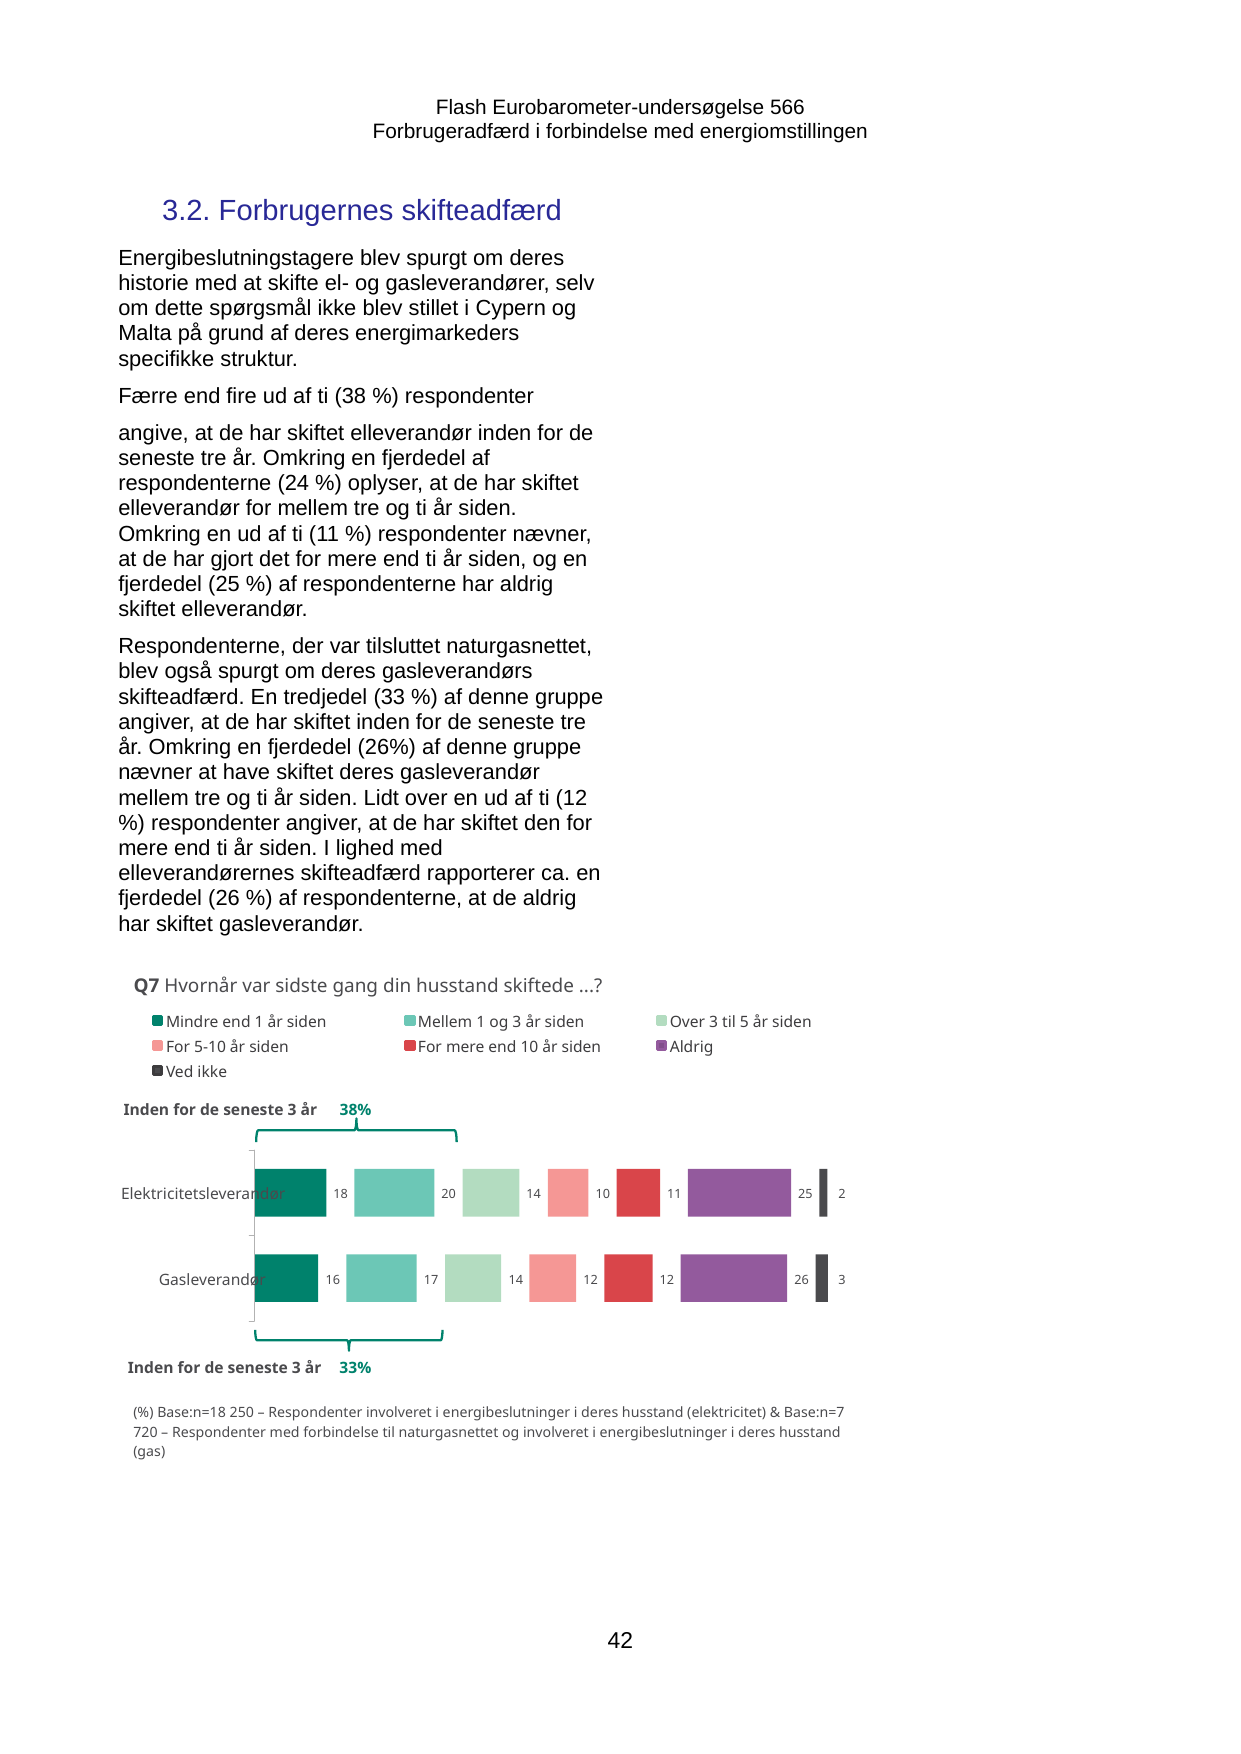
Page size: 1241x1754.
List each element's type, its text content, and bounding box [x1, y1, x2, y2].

text Færre end fire ud af ti (38 %) respondenter [118, 383, 605, 408]
text Respondenterne, der var tilsluttet naturgasnettet, blev også spurgt om deres gasleverandørs skifteadfærd. En tredjedel (33 %) af denne gruppe angiver, at de har skiftet inden for de seneste tre år. Omkring en fjerdedel (26%) af denne gruppe nævner at have skiftet deres gasleverandør mellem tre og ti år siden. Lidt over en ud af ti (12 %) respondenter angiver, at de har skiftet den for mere end ti år siden. I lighed med elleverandørernes skifteadfærd rapporterer ca. en fjerdedel (26 %) af respondenterne, at de aldrig har skiftet gasleverandør. [118, 633, 605, 936]
text Energibeslutningstagere blev spurgt om deres historie med at skifte el- og gasleverandører, selv om dette spørgsmål ikke blev stillet i Cypern og Malta på grund af deres energimarkeders specifikke struktur. [118, 245, 605, 371]
subtitle 3.2. Forbrugernes skifteadfærd [118, 193, 605, 226]
text angive, at de har skiftet elleverandør inden for de seneste tre år. Omkring en fjerdedel af respondenterne (24 %) oplyser, at de har skiftet elleverandør for mellem tre og ti år siden. Omkring en ud af ti (11 %) respondenter nævner, at de har gjort det for mere end ti år siden, og en fjerdedel (25 %) af respondenterne har aldrig skiftet elleverandør. [118, 420, 605, 621]
